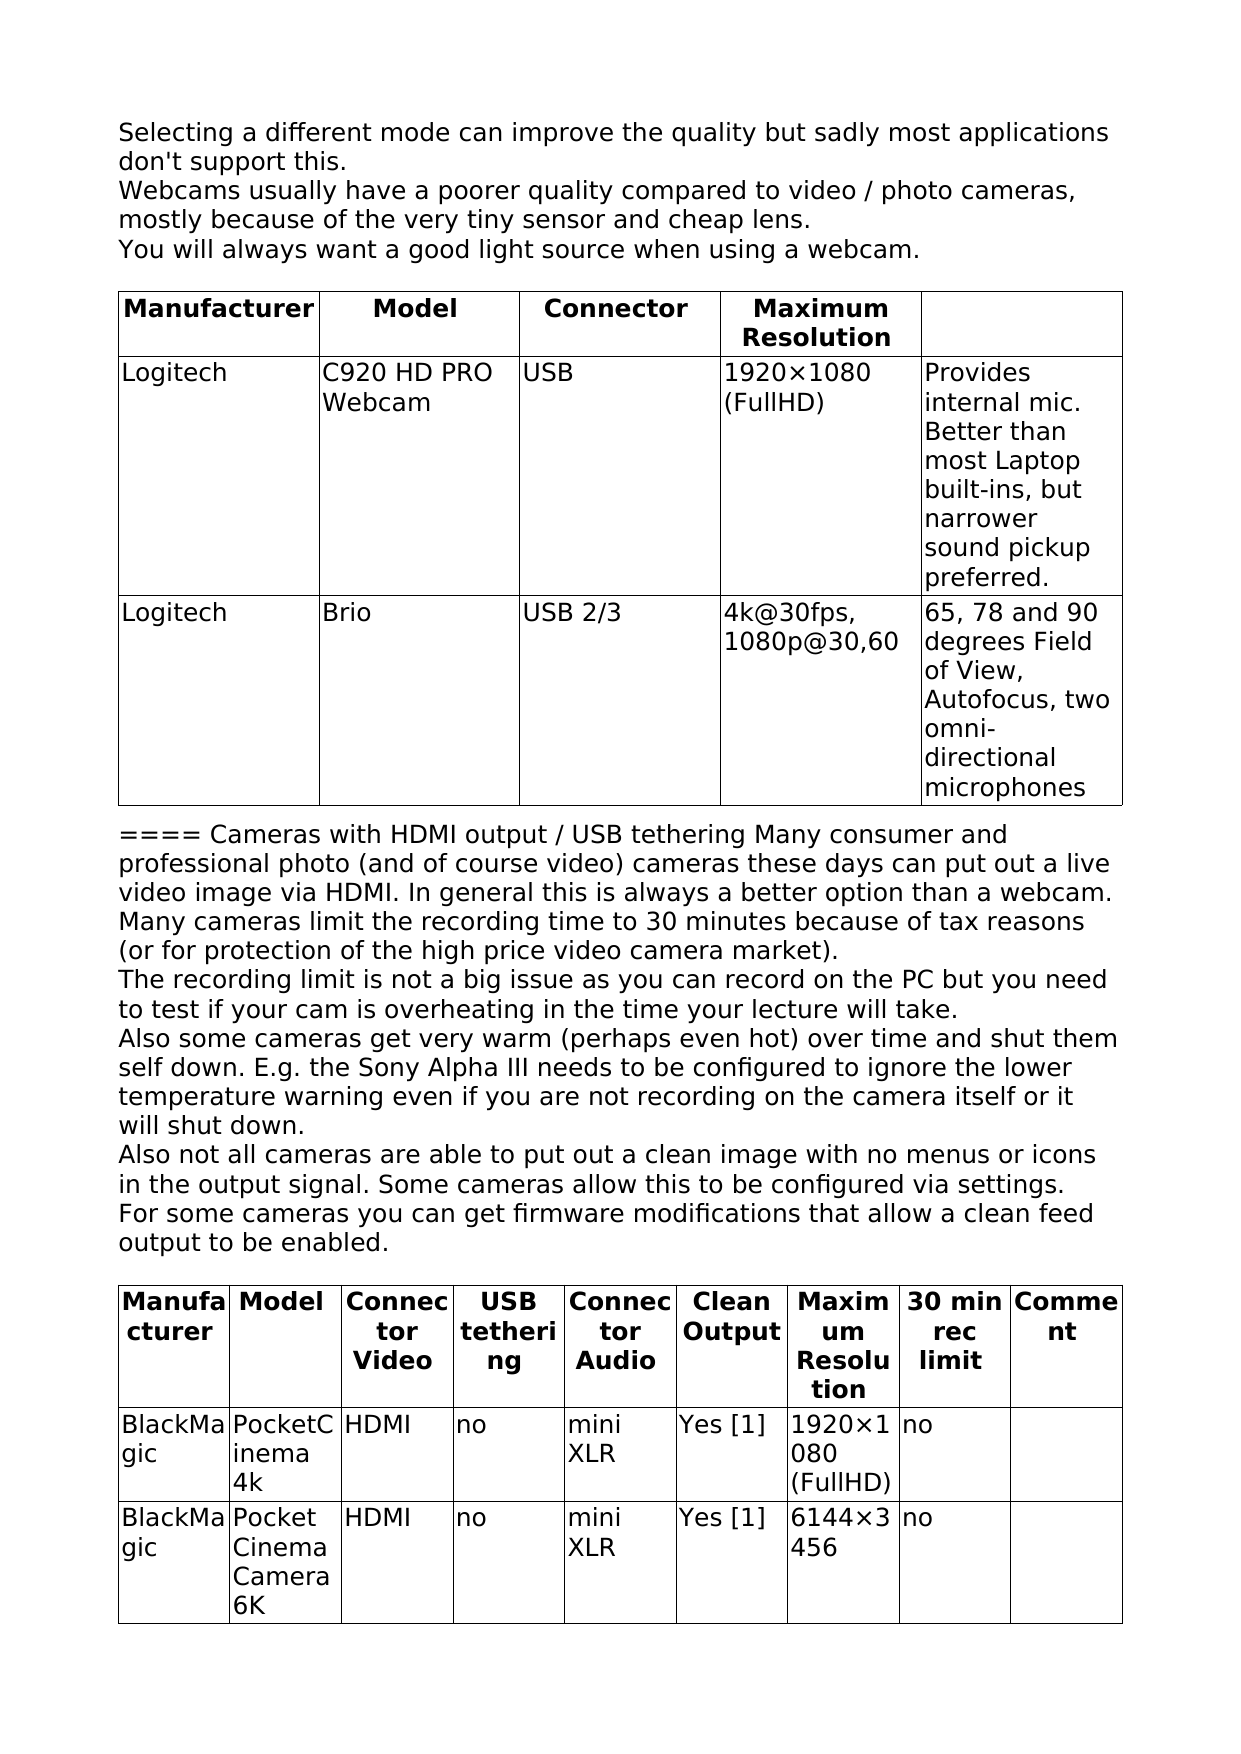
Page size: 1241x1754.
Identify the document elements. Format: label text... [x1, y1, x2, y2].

table_header Manufacturer [119, 292, 319, 356]
table_cell BlackMagic [119, 1408, 229, 1501]
table_cell Yes [1] [677, 1502, 787, 1623]
table_cell Logitech [119, 357, 319, 595]
text Selecting a different mode can improve the quality but sadly most applications don't support this. Webcams usually have a poorer quality compared to video / photo cameras, mostly because of the very tiny sensor and cheap lens. You will always want a good light source when using a webcam. [118, 118, 1122, 264]
table_header USB tethering [454, 1286, 564, 1407]
table_cell 1920×1080 (FullHD) [788, 1408, 899, 1501]
table_header Maximum Resolution [788, 1286, 899, 1407]
table_cell [1011, 1408, 1122, 1501]
table_cell HDMI [342, 1502, 453, 1623]
table_cell no [454, 1408, 564, 1501]
table_cell 4k@30fps, 1080p@30,60 [721, 596, 921, 805]
table_cell 6144×3456 [788, 1502, 899, 1623]
table_cell 1920×1080 (FullHD) [721, 357, 921, 595]
table_cell PocketCinema 4k [230, 1408, 341, 1501]
table_cell USB [520, 357, 720, 595]
table_cell BlackMagic [119, 1502, 229, 1623]
table_cell HDMI [342, 1408, 453, 1501]
table_header Maximum Resolution [721, 292, 921, 356]
table_header Comment [1011, 1286, 1122, 1407]
table_cell Brio [320, 596, 519, 805]
table_cell Logitech [119, 596, 319, 805]
table_header Connector [520, 292, 720, 356]
table_cell no [900, 1502, 1010, 1623]
table_cell mini XLR [565, 1408, 676, 1501]
table_cell [1011, 1502, 1122, 1623]
table_cell Yes [1] [677, 1408, 787, 1501]
table_header 30 min rec limit [900, 1286, 1010, 1407]
table_cell C920 HD PRO Webcam [320, 357, 519, 595]
table_cell Provides internal mic. Better than most Laptop built-ins, but narrower sound pickup preferred. [922, 357, 1122, 595]
table_header Model [230, 1286, 341, 1407]
text ==== Cameras with HDMI output / USB tethering Many consumer and professional photo (and of course video) cameras these days can put out a live video image via HDMI. In general this is always a better option than a webcam. Many cameras limit the recording time to 30 minutes because of tax reasons (or for protection of the high price video camera market). The recording limit is not a big issue as you can record on the PC but you need to test if your cam is overheating in the time your lecture will take. Also some cameras get very warm (perhaps even hot) over time and shut them self down. E.g. the Sony Alpha III needs to be configured to ignore the lower temperature warning even if you are not recording on the camera itself or it will shut down. Also not all cameras are able to put out a clean image with no menus or icons in the output signal. Some cameras allow this to be configured via settings. For some cameras you can get firmware modifications that allow a clean feed output to be enabled. [118, 820, 1122, 1257]
table_header [922, 292, 1122, 356]
table_header Manufacturer [119, 1286, 229, 1407]
table_cell mini XLR [565, 1502, 676, 1623]
table_cell 65, 78 and 90 degrees Field of View, Autofocus, two omni-directional microphones [922, 596, 1122, 805]
table_header Clean Output [677, 1286, 787, 1407]
table_header Connector Audio [565, 1286, 676, 1407]
table_cell no [454, 1502, 564, 1623]
table_header Model [320, 292, 519, 356]
table_header Connector Video [342, 1286, 453, 1407]
table_cell Pocket Cinema Camera 6K [230, 1502, 341, 1623]
table_cell USB 2/3 [520, 596, 720, 805]
table_cell no [900, 1408, 1010, 1501]
